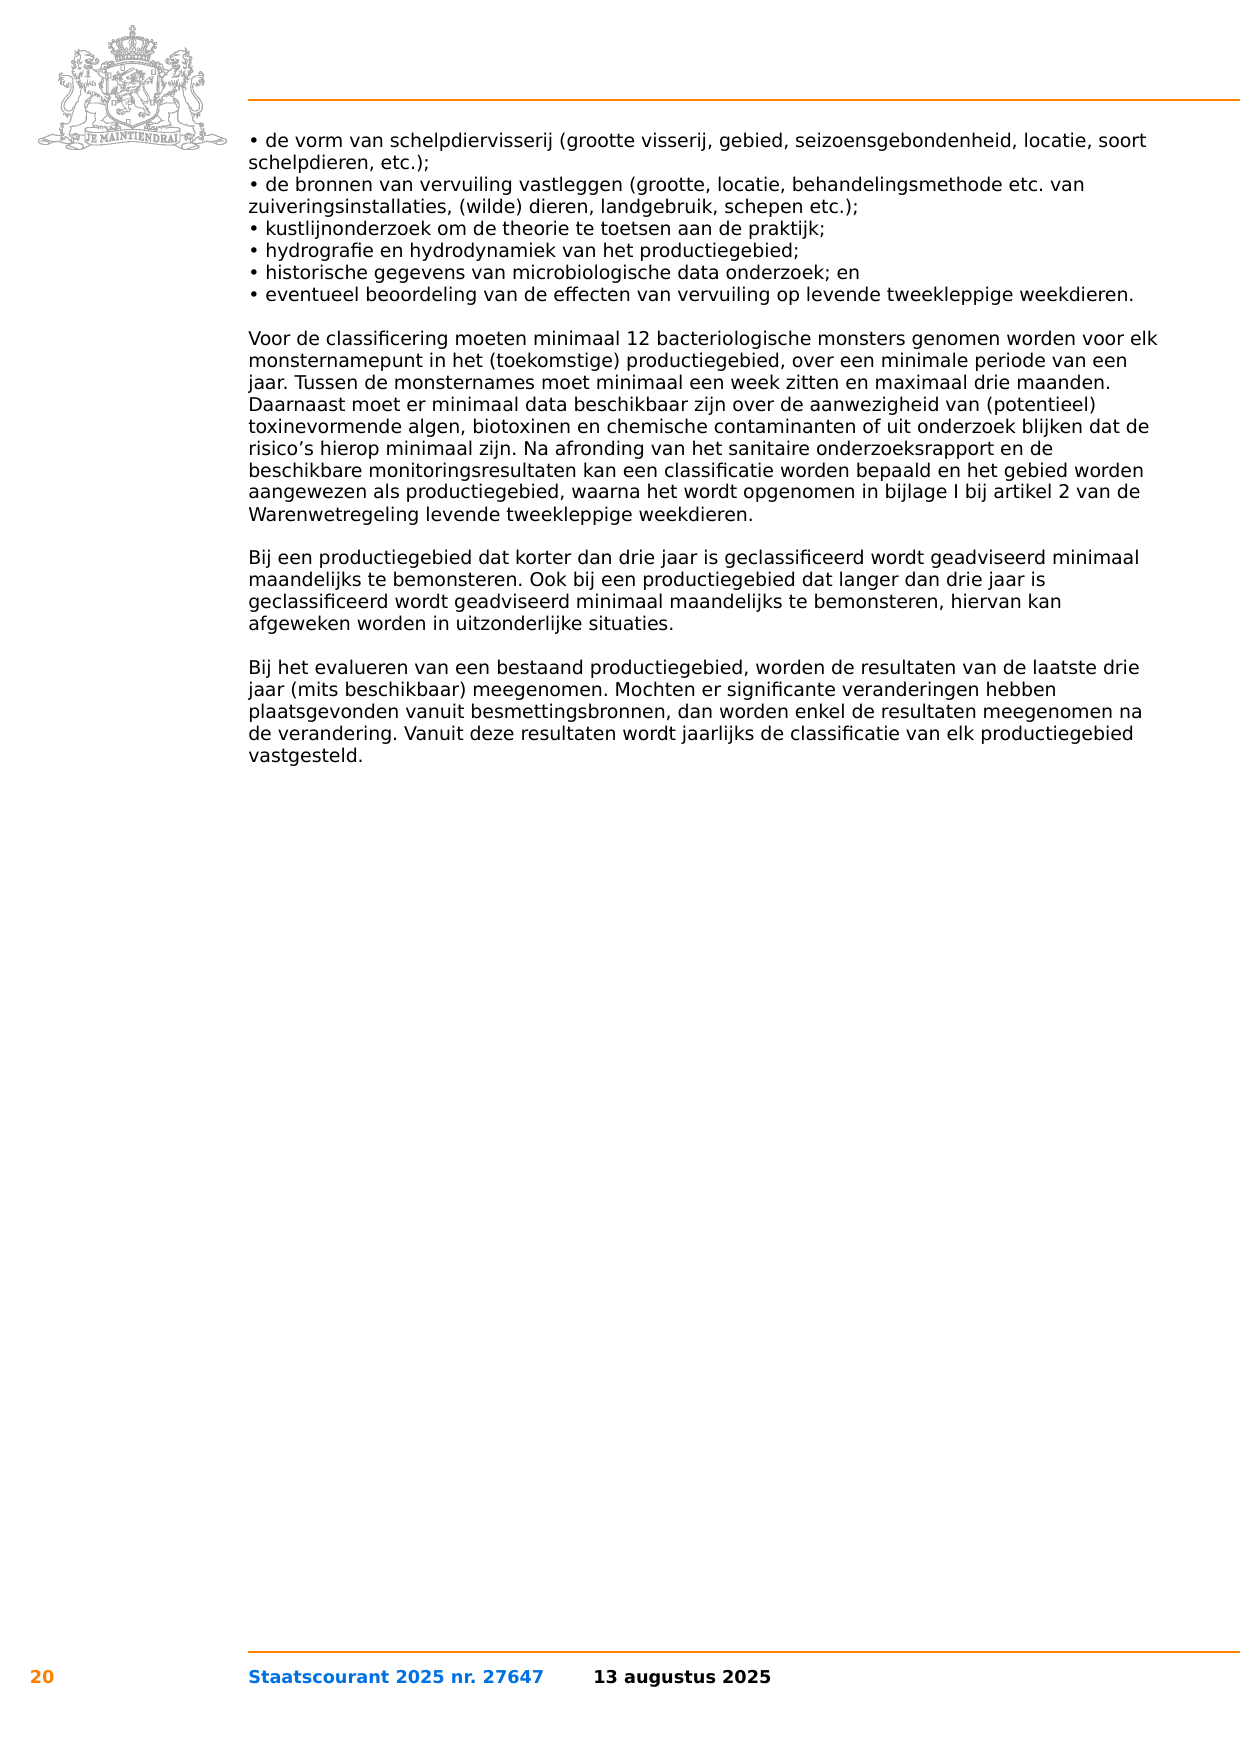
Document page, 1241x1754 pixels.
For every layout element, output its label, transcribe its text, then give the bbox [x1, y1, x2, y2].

text Bij het evalueren van een bestaand productiegebied, worden de resultaten van de laatste drie jaar (mits beschikbaar) meegenomen. Mochten er significante veranderingen hebben plaatsgevonden vanuit besmettingsbronnen, dan worden enkel de resultaten meegenomen na de verandering. Vanuit deze resultaten wordt jaarlijks de classificatie van elk productiegebied vastgesteld. [248, 657, 1163, 767]
text • de bronnen van vervuiling vastleggen (grootte, locatie, behandelingsmethode etc. van zuiveringsinstallaties, (wilde) dieren, landgebruik, schepen etc.); [248, 174, 1163, 218]
text • historische gegevens van microbiologische data onderzoek; en [248, 262, 1163, 284]
text • eventueel beoordeling van de effecten van vervuiling op levende tweekleppige weekdieren. [248, 284, 1163, 306]
text Bij een productiegebied dat korter dan drie jaar is geclassificeerd wordt geadviseerd minimaal maandelijks te bemonsteren. Ook bij een productiegebied dat langer dan drie jaar is geclassificeerd wordt geadviseerd minimaal maandelijks te bemonsteren, hiervan kan afgeweken worden in uitzonderlijke situaties. [248, 547, 1163, 635]
picture [38, 25, 227, 150]
text • de vorm van schelpdiervisserij (grootte visserij, gebied, seizoensgebondenheid, locatie, soort schelpdieren, etc.); [248, 130, 1163, 174]
text Daarnaast moet er minimaal data beschikbaar zijn over de aanwezigheid van (potentieel) toxinevormende algen, biotoxinen en chemische contaminanten of uit onderzoek blijken dat de risico’s hierop minimaal zijn. Na afronding van het sanitaire onderzoeksrapport en de beschikbare monitoringsresultaten kan een classificatie worden bepaald en het gebied worden aangewezen als productiegebied, waarna het wordt opgenomen in bijlage I bij artikel 2 van de Warenwetregeling levende tweekleppige weekdieren. [248, 393, 1163, 525]
text Voor de classificering moeten minimaal 12 bacteriologische monsters genomen worden voor elk monsternamepunt in het (toekomstige) productiegebied, over een minimale periode van een jaar. Tussen de monsternames moet minimaal een week zitten en maximaal drie maanden. [248, 328, 1163, 393]
text • kustlijnonderzoek om de theorie te toetsen aan de praktijk; [248, 218, 1163, 240]
text • hydrografie en hydrodynamiek van het productiegebied; [248, 240, 1163, 262]
